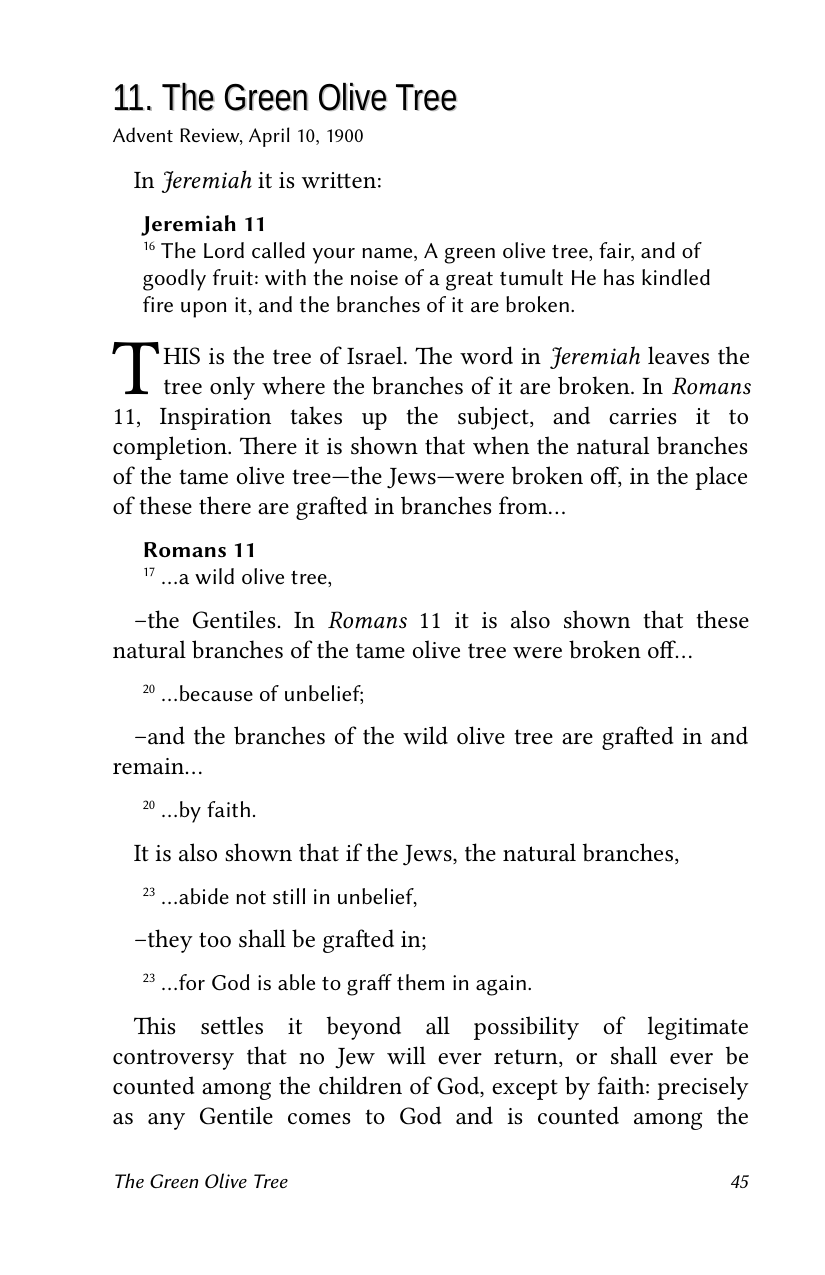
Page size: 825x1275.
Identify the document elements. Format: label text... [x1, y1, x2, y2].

text Romans 11 [142, 537, 750, 563]
text It is also shown that if the Jews, the natural branches, [112, 839, 750, 867]
text 17 ...a wild olive tree, [142, 564, 720, 590]
text THIS is the tree of Israel. The word in Jeremiah leaves the tree only where the branches of it are broken. In Romans 11, Inspiration takes up the subject, and carries it to completion. There it is shown that when the natural branches of the tame olive tree—the Jews—were broken off, in the place of these there are grafted in branches from… [112, 342, 750, 520]
text Jeremiah 11 [142, 211, 750, 237]
title The Green Olive Tree [112, 75, 750, 118]
text –they too shall be grafted in; [112, 925, 750, 954]
text In Jeremiah it is written: [112, 166, 750, 194]
text –the Gentiles. In Romans 11 it is also shown that these natural branches of the tame olive tree were broken off… [112, 606, 750, 664]
text 20 ...because of unbelief; [142, 681, 720, 707]
text 23 ...abide not still in unbelief, [142, 884, 720, 910]
text –and the branches of the wild olive tree are grafted in and remain… [112, 722, 750, 781]
text 16 The Lord called your name, A green olive tree, fair, and of goodly fruit: with the noise of a great tumult He has kindled fire upon it, and the branches of it are broken. [142, 238, 720, 318]
text 20 ...by faith. [142, 797, 720, 823]
text This settles it beyond all possibility of legitimate controversy that no Jew will ever return, or shall ever be counted among the children of God, except by faith: precisely as any Gentile comes to God and is counted among the [112, 1012, 750, 1130]
text Advent Review, April 10, 1900 [112, 124, 750, 148]
text 23 ...for God is able to graff them in again. [142, 970, 720, 996]
